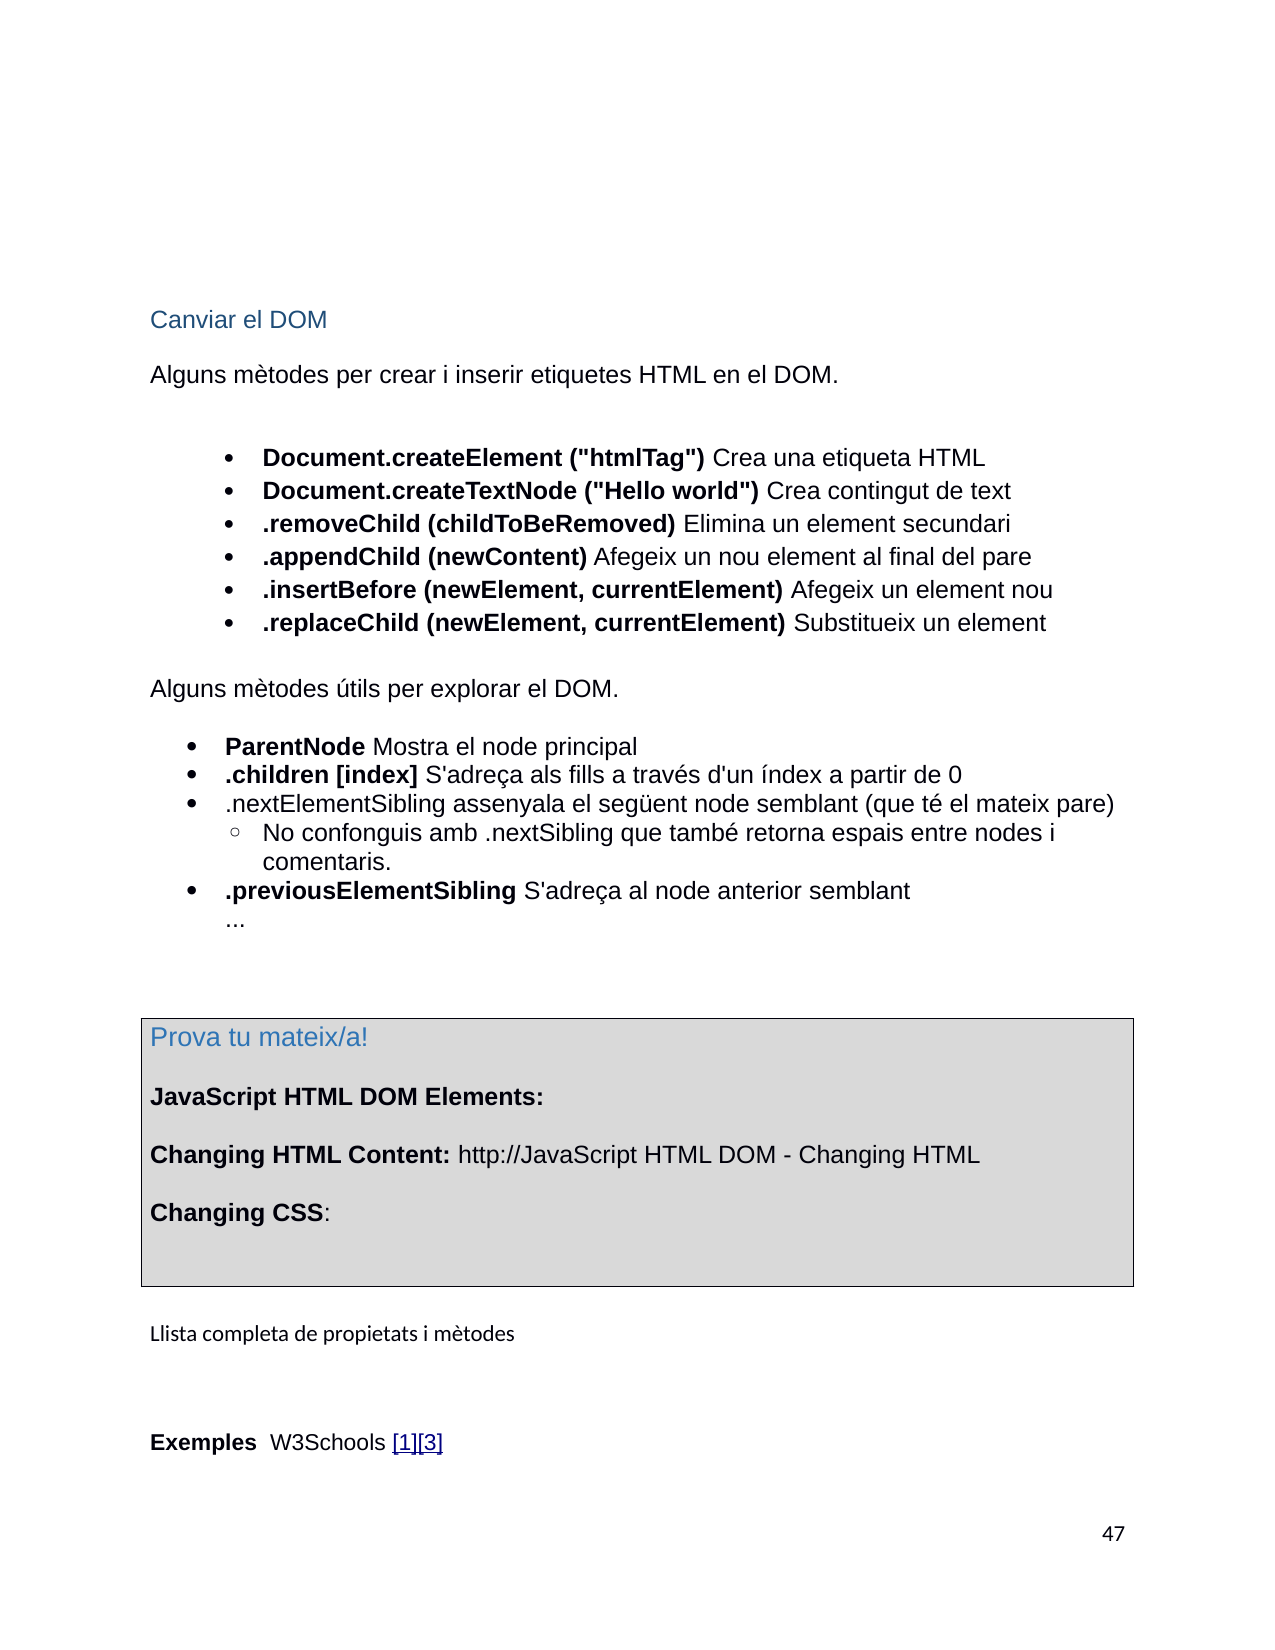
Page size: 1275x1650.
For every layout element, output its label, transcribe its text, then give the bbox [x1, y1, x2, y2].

text Llista completa de propietats i mètodes http://www.w3schools.com/jsref/dom_obj_all.asp [150, 1316, 1125, 1347]
text Exemples ­ ​W3Schools ​[1]​[2]​[3]​[4]​ [150, 1429, 1125, 1456]
text JavaScript HTML DOM Elements: https://www.w3schools.com/js/js_htmldom_elements.asp https://www.w3schools.com/js/js_htmldom_elements.asphttps://www.w3schools.com/js/js_htmldom_elements.asp [142, 1078, 1133, 1110]
list .replaceChild (newElement, currentElement) Substitueix un element [225, 608, 1125, 637]
list .nextElementSibling assenyala el següent node semblant (que té el mateix pare) [187, 789, 1125, 818]
subtitle Canviar el DOM [150, 305, 1125, 334]
text Alguns mètodes útils per explorar el DOM. [150, 674, 1125, 731]
list No confonguis amb .nextSibling que també retorna espais entre nodes i comentaris. [225, 818, 1125, 876]
subtitle Prova tu mateix/a! [142, 1019, 1133, 1052]
text Changing CSS: https://www.w3schools.com/js/js_htmldom_css.asp [142, 1194, 1133, 1226]
list .appendChild (newContent) Afegeix un nou element al final del pare [225, 542, 1125, 571]
list Document.createElement ("htmlTag") Crea una etiqueta HTML [225, 443, 1125, 472]
list ParentNode Mostra el node principal [187, 731, 1125, 760]
list .previousElementSibling S'adreça al node anterior semblant ... [187, 876, 1125, 933]
list .insertBefore (newElement, currentElement) Afegeix un element nou [225, 575, 1125, 604]
text Alguns mètodes per crear i inserir etiquetes HTML en el DOM. [150, 360, 1125, 389]
text Changing HTML Content: http://JavaScript HTML DOM - Changing HTML [142, 1136, 1133, 1168]
list .children [index] S'adreça als fills a través d'un índex a partir de 0 [187, 760, 1125, 789]
list Document.createTextNode ("Hello world") Crea contingut de text [225, 476, 1125, 505]
list .removeChild (childToBeRemoved) Elimina un element secundari [225, 509, 1125, 538]
